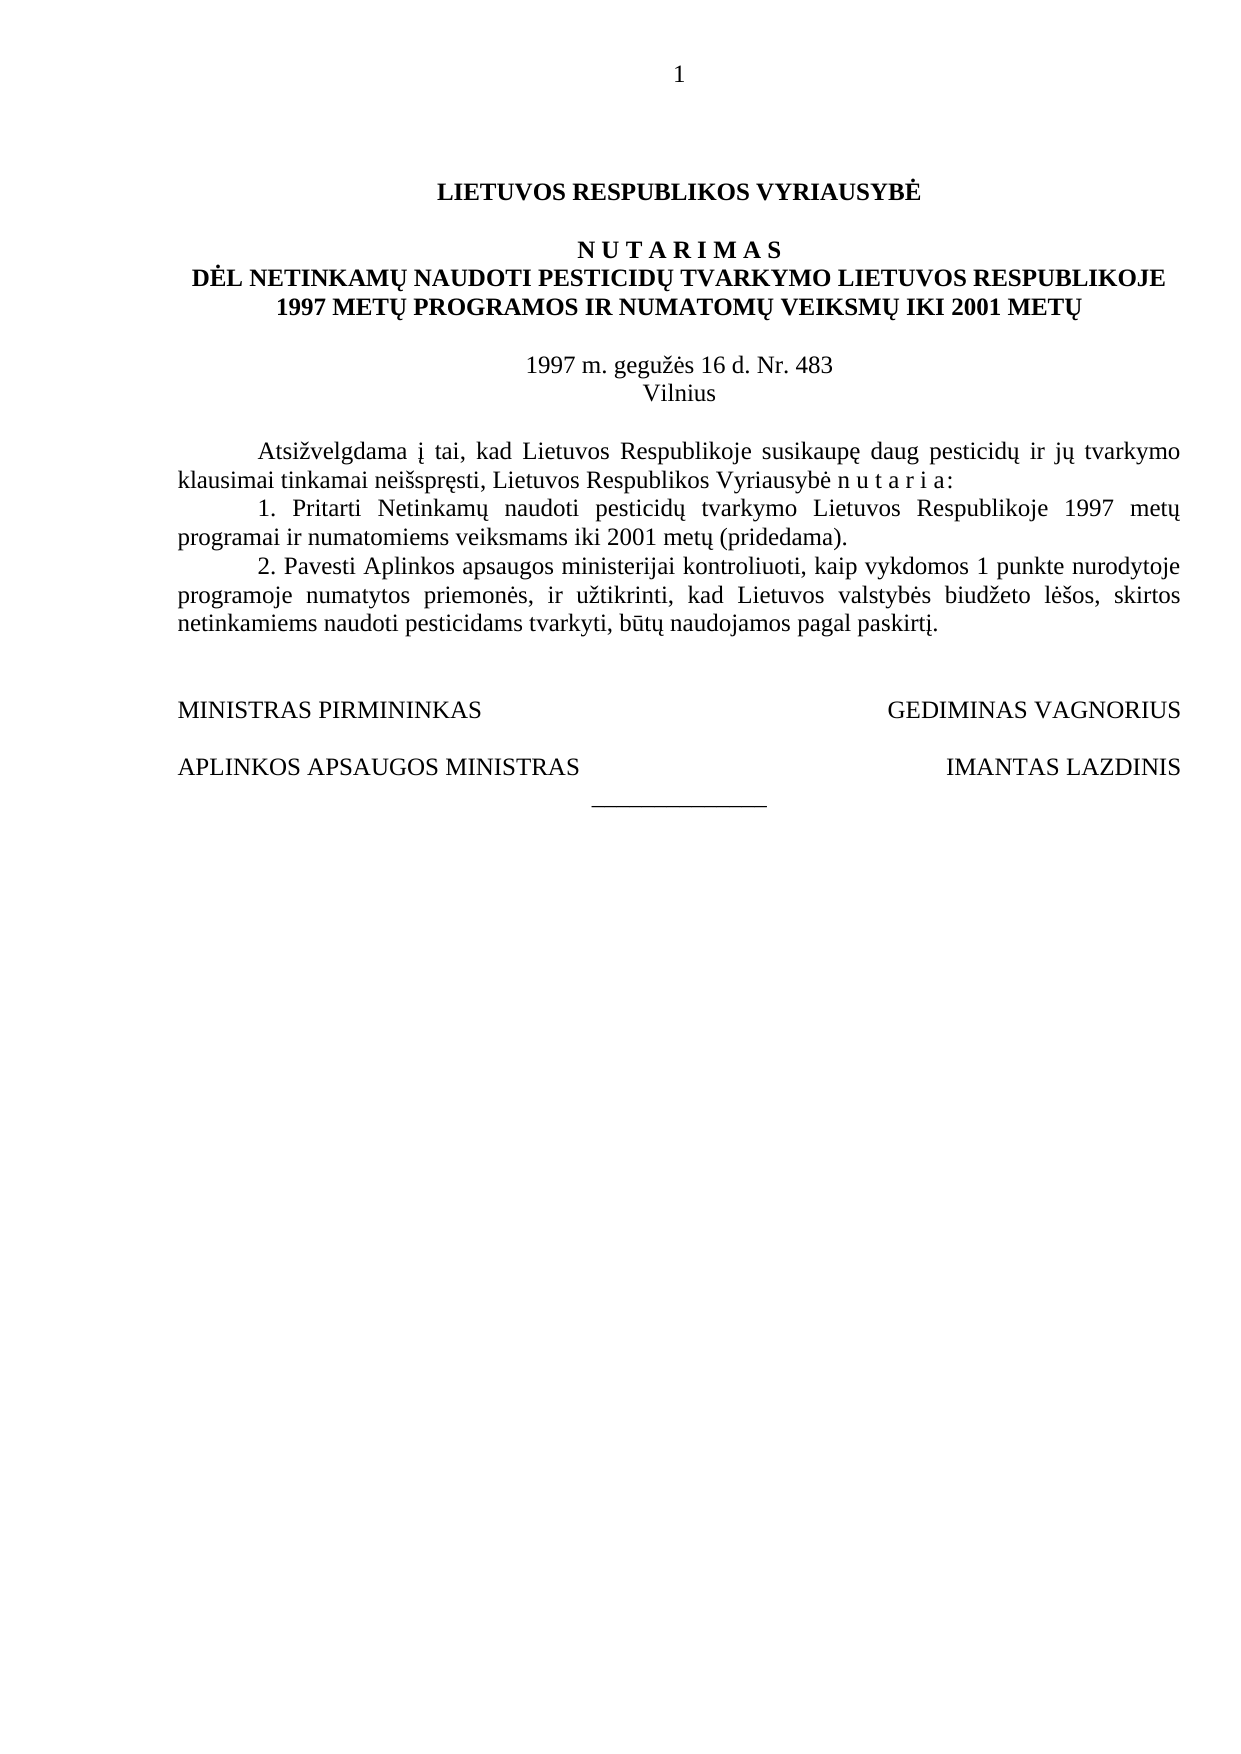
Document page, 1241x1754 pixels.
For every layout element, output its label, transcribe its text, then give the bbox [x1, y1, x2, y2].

text APLINKOS APSAUGOS MINISTRAS IMANTAS LAZDINIS [177, 752, 1181, 781]
text MINISTRAS PIRMININKAS GEDIMINAS VAGNORIUS [177, 695, 1181, 723]
text Vilnius [177, 378, 1181, 407]
text 2. Pavesti Aplinkos apsaugos ministerijai kontroliuoti, kaip vykdomos 1 punkte nurodytoje programoje numatytos priemonės, ir užtikrinti, kad Lietuvos valstybės biudžeto lėšos, skirtos netinkamiems naudoti pesticidams tvarkyti, būtų naudojamos pagal paskirtį. [177, 551, 1181, 637]
text ______________ [177, 781, 1181, 810]
text N U T A R I M A S [177, 235, 1181, 263]
text DĖL NETINKAMŲ NAUDOTI PESTICIDŲ TVARKYMO LIETUVOS RESPUBLIKOJE 1997 METŲ PROGRAMOS IR NUMATOMŲ VEIKSMŲ IKI 2001 METŲ [177, 263, 1181, 321]
text 1997 m. gegužės 16 d. Nr. 483 [177, 350, 1181, 378]
text 1. Pritarti Netinkamų naudoti pesticidų tvarkymo Lietuvos Respublikoje 1997 metų programai ir numatomiems veiksmams iki 2001 metų (pridedama). [177, 493, 1181, 551]
text Atsižvelgdama į tai, kad Lietuvos Respublikoje susikaupę daug pesticidų ir jų tvarkymo klausimai tinkamai neišspręsti, Lietuvos Respublikos Vyriausybė nutaria: [177, 436, 1181, 493]
text LIETUVOS RESPUBLIKOS VYRIAUSYBĖ [177, 177, 1181, 206]
